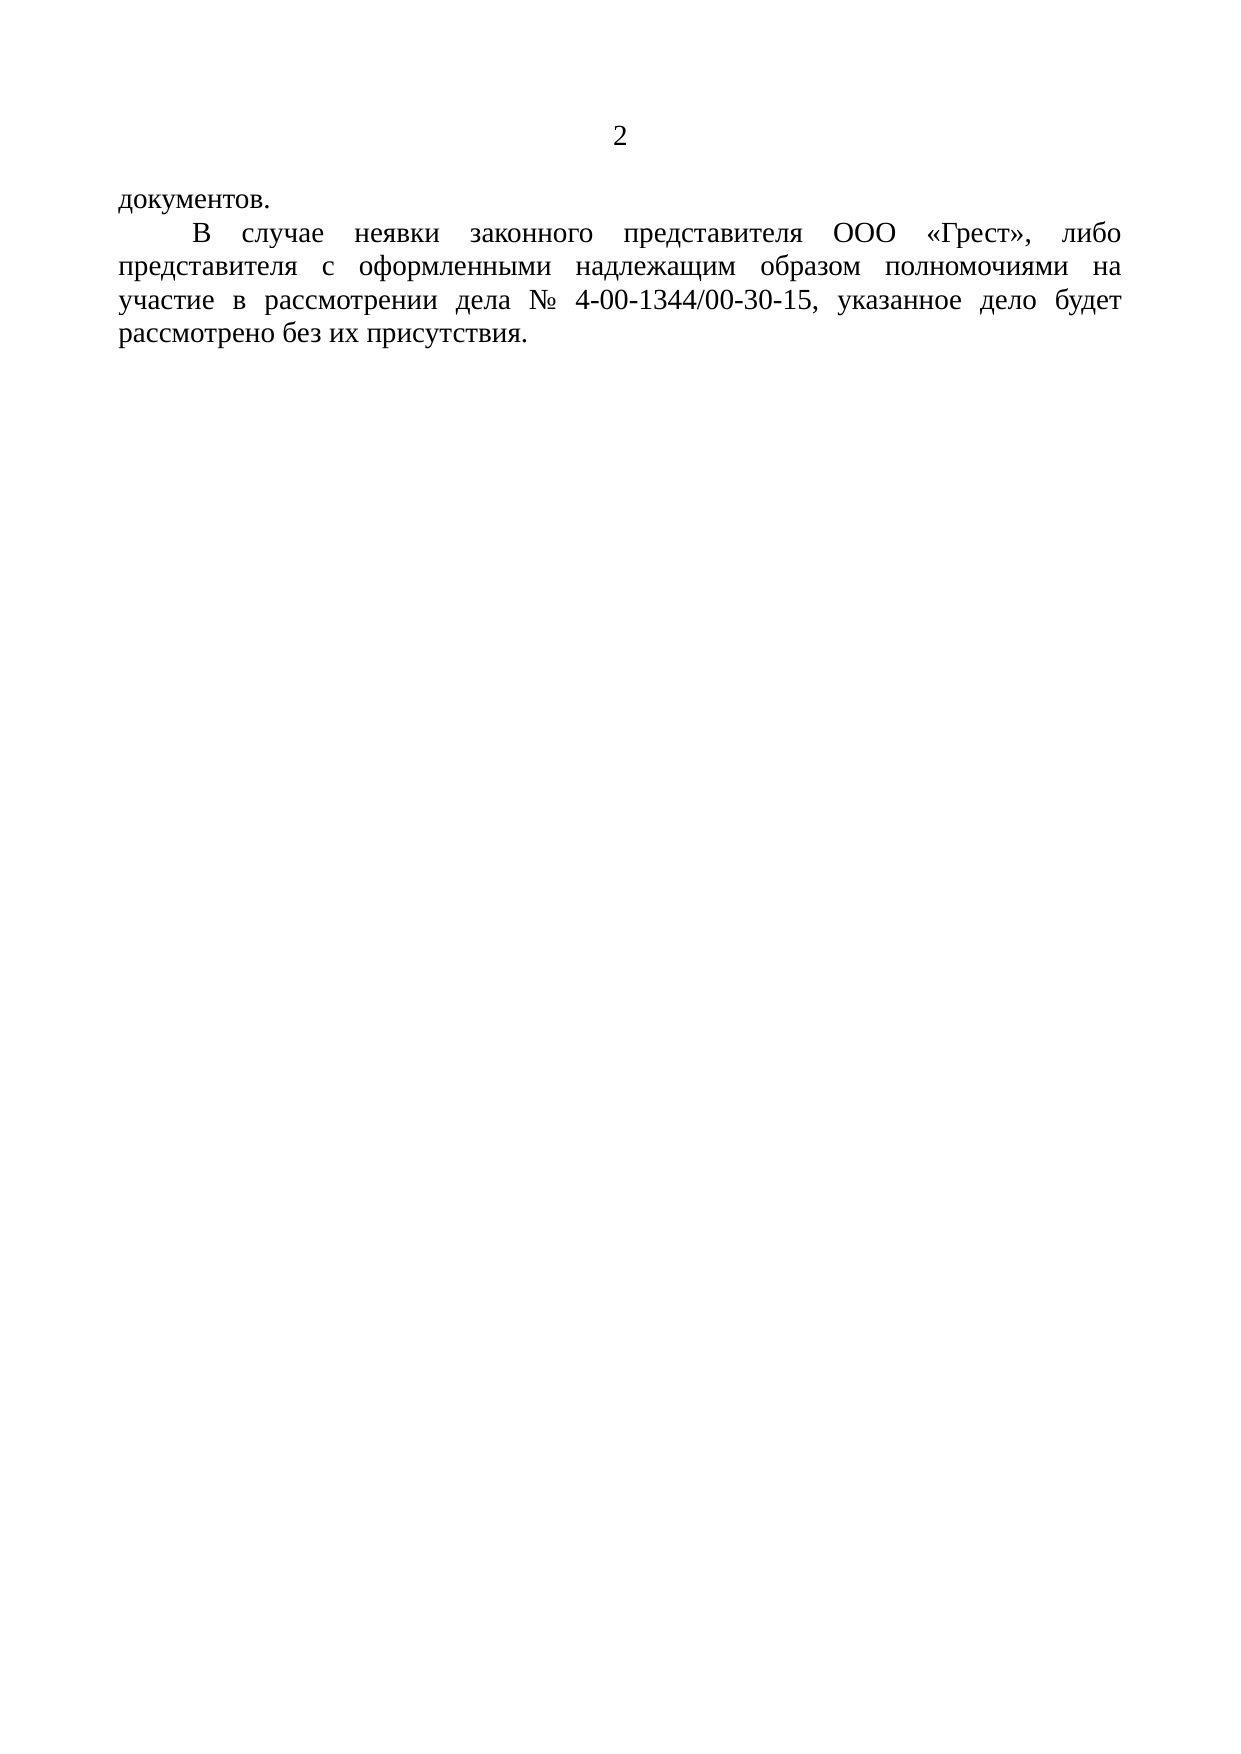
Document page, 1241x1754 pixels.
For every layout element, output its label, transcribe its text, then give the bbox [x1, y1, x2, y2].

text В случае неявки законного представителя ООО «Грест», либо представителя с оформленными надлежащим образом полномочиями на участие в рассмотрении дела № 4-00-1344/00-30-15, указанное дело будет рассмотрено без их присутствия. [118, 215, 1122, 349]
text документов. [118, 181, 1122, 215]
